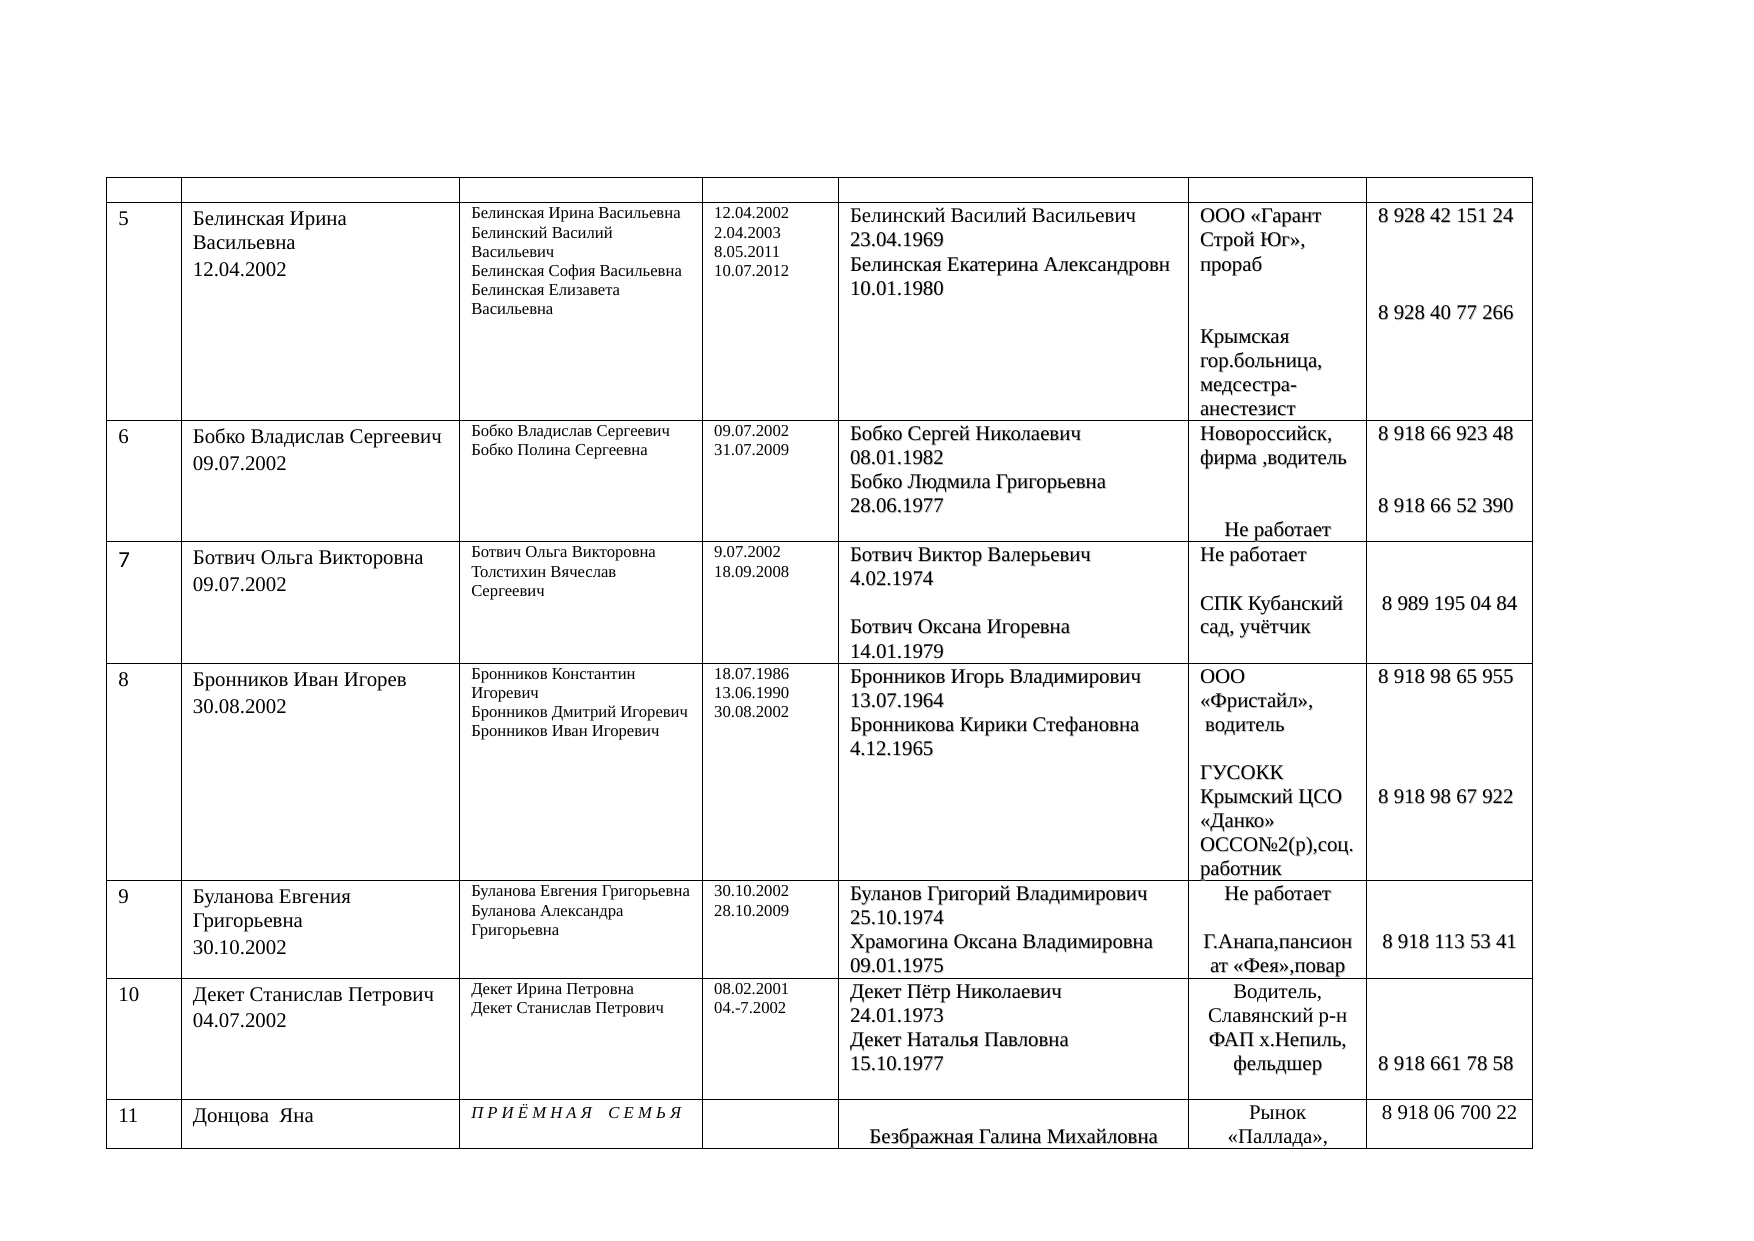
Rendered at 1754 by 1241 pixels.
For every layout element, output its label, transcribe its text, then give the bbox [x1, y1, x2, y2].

table_cell Декет Ирина Петровна Декет Станислав Петрович [460, 979, 702, 1099]
table_cell 8 918 113 53 41 [1367, 881, 1532, 977]
table_cell Декет Станислав Петрович 04.07.2002 [182, 979, 459, 1099]
table_cell 11 [107, 1100, 181, 1148]
table_cell Белинская Ирина Васильевна Белинский Василий Васильевич Белинская София Васильевна Белинская Елизавета Васильевна [460, 203, 702, 420]
table_cell 30.10.2002 28.10.2009 [703, 881, 838, 977]
table_cell Бобко Сергей Николаевич 08.01.1982 Бобко Людмила Григорьевна 28.06.1977 [839, 421, 1188, 541]
table_cell [182, 178, 459, 202]
table_cell 12.04.2002 2.04.2003 8.05.2011 10.07.2012 [703, 203, 838, 420]
table_cell Новороссийск, фирма ,водитель Не работает [1189, 421, 1366, 541]
table_cell 10 [107, 979, 181, 1099]
table_cell 09.07.2002 31.07.2009 [703, 421, 838, 541]
table_cell 8 918 661 78 58 [1367, 979, 1532, 1099]
table_cell П Р И Ё М Н А Я С Е М Ь Я [460, 1100, 702, 1148]
table_cell Ботвич Ольга Викторовна Толстихин Вячеслав Сергеевич [460, 542, 702, 663]
table_cell [703, 178, 838, 202]
table_cell Ботвич Ольга Викторовна 09.07.2002 [182, 542, 459, 663]
table_cell 8 928 42 151 24 8 928 40 77 266 [1367, 203, 1532, 420]
table_cell Рынок «Паллада», [1189, 1100, 1366, 1148]
table_cell 9.07.2002 18.09.2008 [703, 542, 838, 663]
table_cell 9 [107, 881, 181, 977]
table_cell ООО «Гарант Строй Юг», прораб Крымская гор.больница, медсестра-анестезист [1189, 203, 1366, 420]
table_cell [460, 178, 702, 202]
table_cell [107, 178, 181, 202]
table_cell Не работает СПК Кубанский сад, учётчик [1189, 542, 1366, 663]
table_cell Буланов Григорий Владимирович 25.10.1974 Храмогина Оксана Владимировна 09.01.1975 [839, 881, 1188, 977]
table_cell 18.07.1986 13.06.1990 30.08.2002 [703, 664, 838, 880]
table_cell Водитель, Славянский р-н ФАП х.Непиль, фельдшер [1189, 979, 1366, 1099]
table_cell Буланова Евгения Григорьевна Буланова Александра Григорьевна [460, 881, 702, 977]
table_cell 8 918 66 923 48 8 918 66 52 390 [1367, 421, 1532, 541]
table_cell 8 [107, 664, 181, 880]
table_cell Безбражная Галина Михайловна [839, 1100, 1188, 1148]
table_cell [1367, 178, 1532, 202]
table_cell 8 918 98 65 955 8 918 98 67 922 [1367, 664, 1532, 880]
table_cell 8 918 06 700 22 [1367, 1100, 1532, 1148]
table_cell Белинская Ирина Васильевна 12.04.2002 [182, 203, 459, 420]
table_cell Бобко Владислав Сергеевич Бобко Полина Сергеевна [460, 421, 702, 541]
table_cell Донцова Яна [182, 1100, 459, 1148]
table_cell Буланова Евгения Григорьевна 30.10.2002 [182, 881, 459, 977]
table_cell Не работает Г.Анапа,пансионат «Фея»,повар [1189, 881, 1366, 977]
table_cell 8 989 195 04 84 [1367, 542, 1532, 663]
table_cell Белинский Василий Васильевич 23.04.1969 Белинская Екатерина Александровн 10.01.1980 [839, 203, 1188, 420]
table_cell Ботвич Виктор Валерьевич 4.02.1974 Ботвич Оксана Игоревна 14.01.1979 [839, 542, 1188, 663]
table_cell Бронников Иван Игорев 30.08.2002 [182, 664, 459, 880]
table_cell 5 [107, 203, 181, 420]
table_cell [703, 1100, 838, 1148]
table_cell Декет Пётр Николаевич 24.01.1973 Декет Наталья Павловна 15.10.1977 [839, 979, 1188, 1099]
table_cell ООО «Фристайл», водитель ГУСОКК Крымский ЦСО «Данко» ОССО№2(р),соц.работник [1189, 664, 1366, 880]
table_cell 6 [107, 421, 181, 541]
table_cell 7 [107, 542, 181, 663]
table_cell [1189, 178, 1366, 202]
table_cell [839, 178, 1188, 202]
table_cell Бронников Игорь Владимирович 13.07.1964 Бронникова Кирики Стефановна 4.12.1965 [839, 664, 1188, 880]
table_cell Бобко Владислав Сергеевич 09.07.2002 [182, 421, 459, 541]
table_cell 08.02.2001 04.-7.2002 [703, 979, 838, 1099]
table_cell Бронников Константин Игоревич Бронников Дмитрий Игоревич Бронников Иван Игоревич [460, 664, 702, 880]
